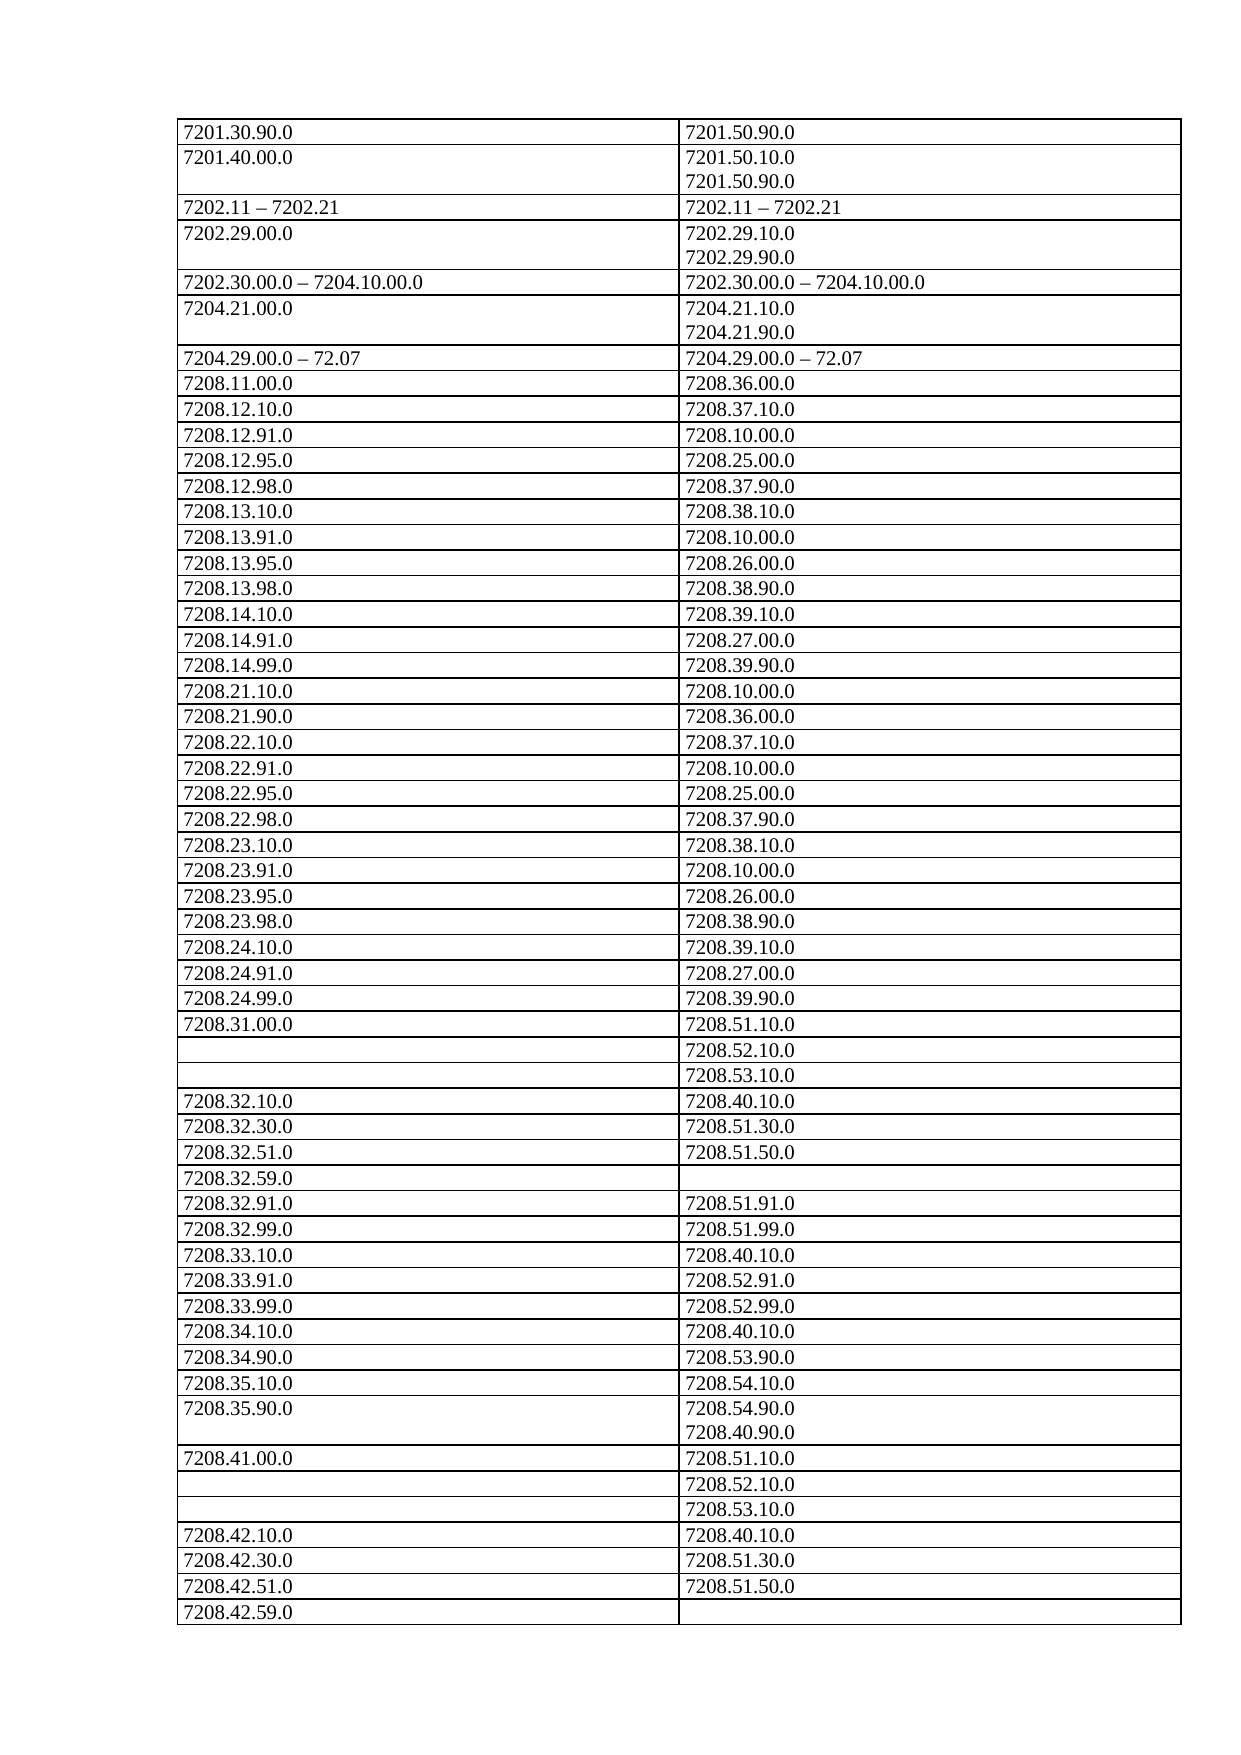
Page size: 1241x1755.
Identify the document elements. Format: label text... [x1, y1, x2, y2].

table_cell 7208.41.00.0 [178, 1446, 678, 1470]
table_cell 7202.30.00.0 – 7204.10.00.0 [680, 270, 1180, 294]
table_cell 7208.42.30.0 [178, 1548, 678, 1572]
table_cell 7208.22.95.0 [178, 781, 678, 805]
table_cell 7208.42.59.0 [178, 1600, 678, 1624]
table_cell 7201.50.10.0 7201.50.90.0 [680, 145, 1180, 193]
table_cell 7208.51.50.0 [680, 1140, 1180, 1164]
table_cell 7208.52.91.0 [680, 1268, 1180, 1292]
table_cell 7208.23.98.0 [178, 910, 678, 933]
table_cell 7204.21.10.0 7204.21.90.0 [680, 296, 1180, 344]
table_cell 7208.23.95.0 [178, 884, 678, 908]
table_cell 7208.27.00.0 [680, 961, 1180, 985]
table_cell 7208.25.00.0 [680, 448, 1180, 472]
table_cell 7208.10.00.0 [680, 423, 1180, 447]
table_cell 7202.29.00.0 [178, 221, 678, 269]
table_cell 7208.33.10.0 [178, 1243, 678, 1267]
table_cell 7204.29.00.0 – 72.07 [680, 346, 1180, 370]
table_cell 7208.24.99.0 [178, 986, 678, 1010]
table_cell 7208.33.91.0 [178, 1268, 678, 1292]
table_cell [680, 1166, 1180, 1190]
table_cell 7202.11 – 7202.21 [680, 195, 1180, 219]
table_cell 7201.50.90.0 [680, 120, 1180, 144]
table_cell 7208.22.91.0 [178, 756, 678, 780]
table_cell 7202.29.10.0 7202.29.90.0 [680, 221, 1180, 269]
table_cell 7208.39.90.0 [680, 653, 1180, 677]
table_cell 7208.10.00.0 [680, 756, 1180, 780]
table_cell [680, 1600, 1180, 1624]
table_cell 7208.40.10.0 [680, 1089, 1180, 1113]
table_cell 7208.22.98.0 [178, 807, 678, 831]
table_cell 7208.12.98.0 [178, 474, 678, 498]
table_cell 7208.14.99.0 [178, 653, 678, 677]
table_cell [178, 1472, 678, 1496]
table_cell 7208.32.10.0 [178, 1089, 678, 1113]
table_cell 7208.54.10.0 [680, 1371, 1180, 1395]
table_cell 7208.10.00.0 [680, 525, 1180, 549]
table_cell 7208.13.98.0 [178, 576, 678, 600]
table_cell 7208.27.00.0 [680, 628, 1180, 652]
table_cell 7208.35.90.0 [178, 1396, 678, 1444]
table_cell 7208.36.00.0 [680, 705, 1180, 728]
table_cell 7208.12.91.0 [178, 423, 678, 447]
table_cell 7208.34.10.0 [178, 1320, 678, 1343]
table_cell 7208.37.10.0 [680, 730, 1180, 754]
table_cell 7208.26.00.0 [680, 551, 1180, 575]
table_cell 7208.25.00.0 [680, 781, 1180, 805]
table_cell 7208.38.10.0 [680, 833, 1180, 857]
table_cell 7208.39.90.0 [680, 986, 1180, 1010]
table_cell 7208.53.90.0 [680, 1345, 1180, 1369]
table_cell 7208.10.00.0 [680, 858, 1180, 882]
table_cell 7208.52.10.0 [680, 1472, 1180, 1496]
table_cell [178, 1038, 678, 1062]
table_cell 7208.14.10.0 [178, 602, 678, 626]
table_cell 7208.51.30.0 [680, 1548, 1180, 1572]
table_cell [178, 1063, 678, 1087]
table_cell 7208.12.10.0 [178, 397, 678, 421]
table_cell 7208.51.99.0 [680, 1217, 1180, 1241]
table_cell 7208.33.99.0 [178, 1294, 678, 1318]
table_cell 7208.38.90.0 [680, 910, 1180, 933]
table_cell 7208.21.10.0 [178, 679, 678, 703]
table_cell 7208.37.90.0 [680, 807, 1180, 831]
table_cell 7208.13.95.0 [178, 551, 678, 575]
table_cell [178, 1497, 678, 1521]
table_cell 7208.11.00.0 [178, 371, 678, 395]
table_cell 7204.29.00.0 – 72.07 [178, 346, 678, 370]
table_cell 7208.35.10.0 [178, 1371, 678, 1395]
table_cell 7208.14.91.0 [178, 628, 678, 652]
table_cell 7208.51.30.0 [680, 1115, 1180, 1138]
table_cell 7208.53.10.0 [680, 1497, 1180, 1521]
table_cell 7208.51.10.0 [680, 1012, 1180, 1036]
table_cell 7208.13.91.0 [178, 525, 678, 549]
table_cell 7208.23.10.0 [178, 833, 678, 857]
table_cell 7208.39.10.0 [680, 602, 1180, 626]
table_cell 7208.51.10.0 [680, 1446, 1180, 1470]
table_cell 7208.40.10.0 [680, 1320, 1180, 1343]
table_cell 7208.10.00.0 [680, 679, 1180, 703]
table_cell 7208.26.00.0 [680, 884, 1180, 908]
table_cell 7208.13.10.0 [178, 500, 678, 523]
table_cell 7208.37.90.0 [680, 474, 1180, 498]
table_cell 7208.38.90.0 [680, 576, 1180, 600]
table_cell 7208.40.10.0 [680, 1243, 1180, 1267]
table_cell 7208.51.50.0 [680, 1574, 1180, 1598]
table_cell 7208.32.51.0 [178, 1140, 678, 1164]
table_cell 7208.39.10.0 [680, 935, 1180, 959]
table_cell 7208.42.51.0 [178, 1574, 678, 1598]
table_cell 7208.40.10.0 [680, 1523, 1180, 1547]
table_cell 7208.21.90.0 [178, 705, 678, 728]
table_cell 7204.21.00.0 [178, 296, 678, 344]
table_cell 7208.32.91.0 [178, 1191, 678, 1215]
table_cell 7208.38.10.0 [680, 500, 1180, 523]
table_cell 7208.12.95.0 [178, 448, 678, 472]
table_cell 7208.34.90.0 [178, 1345, 678, 1369]
table_cell 7208.24.91.0 [178, 961, 678, 985]
table_cell 7208.37.10.0 [680, 397, 1180, 421]
table_cell 7201.40.00.0 [178, 145, 678, 193]
table_cell 7208.32.59.0 [178, 1166, 678, 1190]
table_cell 7208.31.00.0 [178, 1012, 678, 1036]
table_cell 7202.11 – 7202.21 [178, 195, 678, 219]
table_cell 7208.32.30.0 [178, 1115, 678, 1138]
table_cell 7208.54.90.0 7208.40.90.0 [680, 1396, 1180, 1444]
table_cell 7208.24.10.0 [178, 935, 678, 959]
table_cell 7208.23.91.0 [178, 858, 678, 882]
table_cell 7208.32.99.0 [178, 1217, 678, 1241]
table_cell 7208.52.99.0 [680, 1294, 1180, 1318]
table_cell 7208.42.10.0 [178, 1523, 678, 1547]
table_cell 7201.30.90.0 [178, 120, 678, 144]
table_cell 7208.51.91.0 [680, 1191, 1180, 1215]
table_cell 7208.52.10.0 [680, 1038, 1180, 1062]
table_cell 7202.30.00.0 – 7204.10.00.0 [178, 270, 678, 294]
table_cell 7208.22.10.0 [178, 730, 678, 754]
table_cell 7208.36.00.0 [680, 371, 1180, 395]
table_cell 7208.53.10.0 [680, 1063, 1180, 1087]
